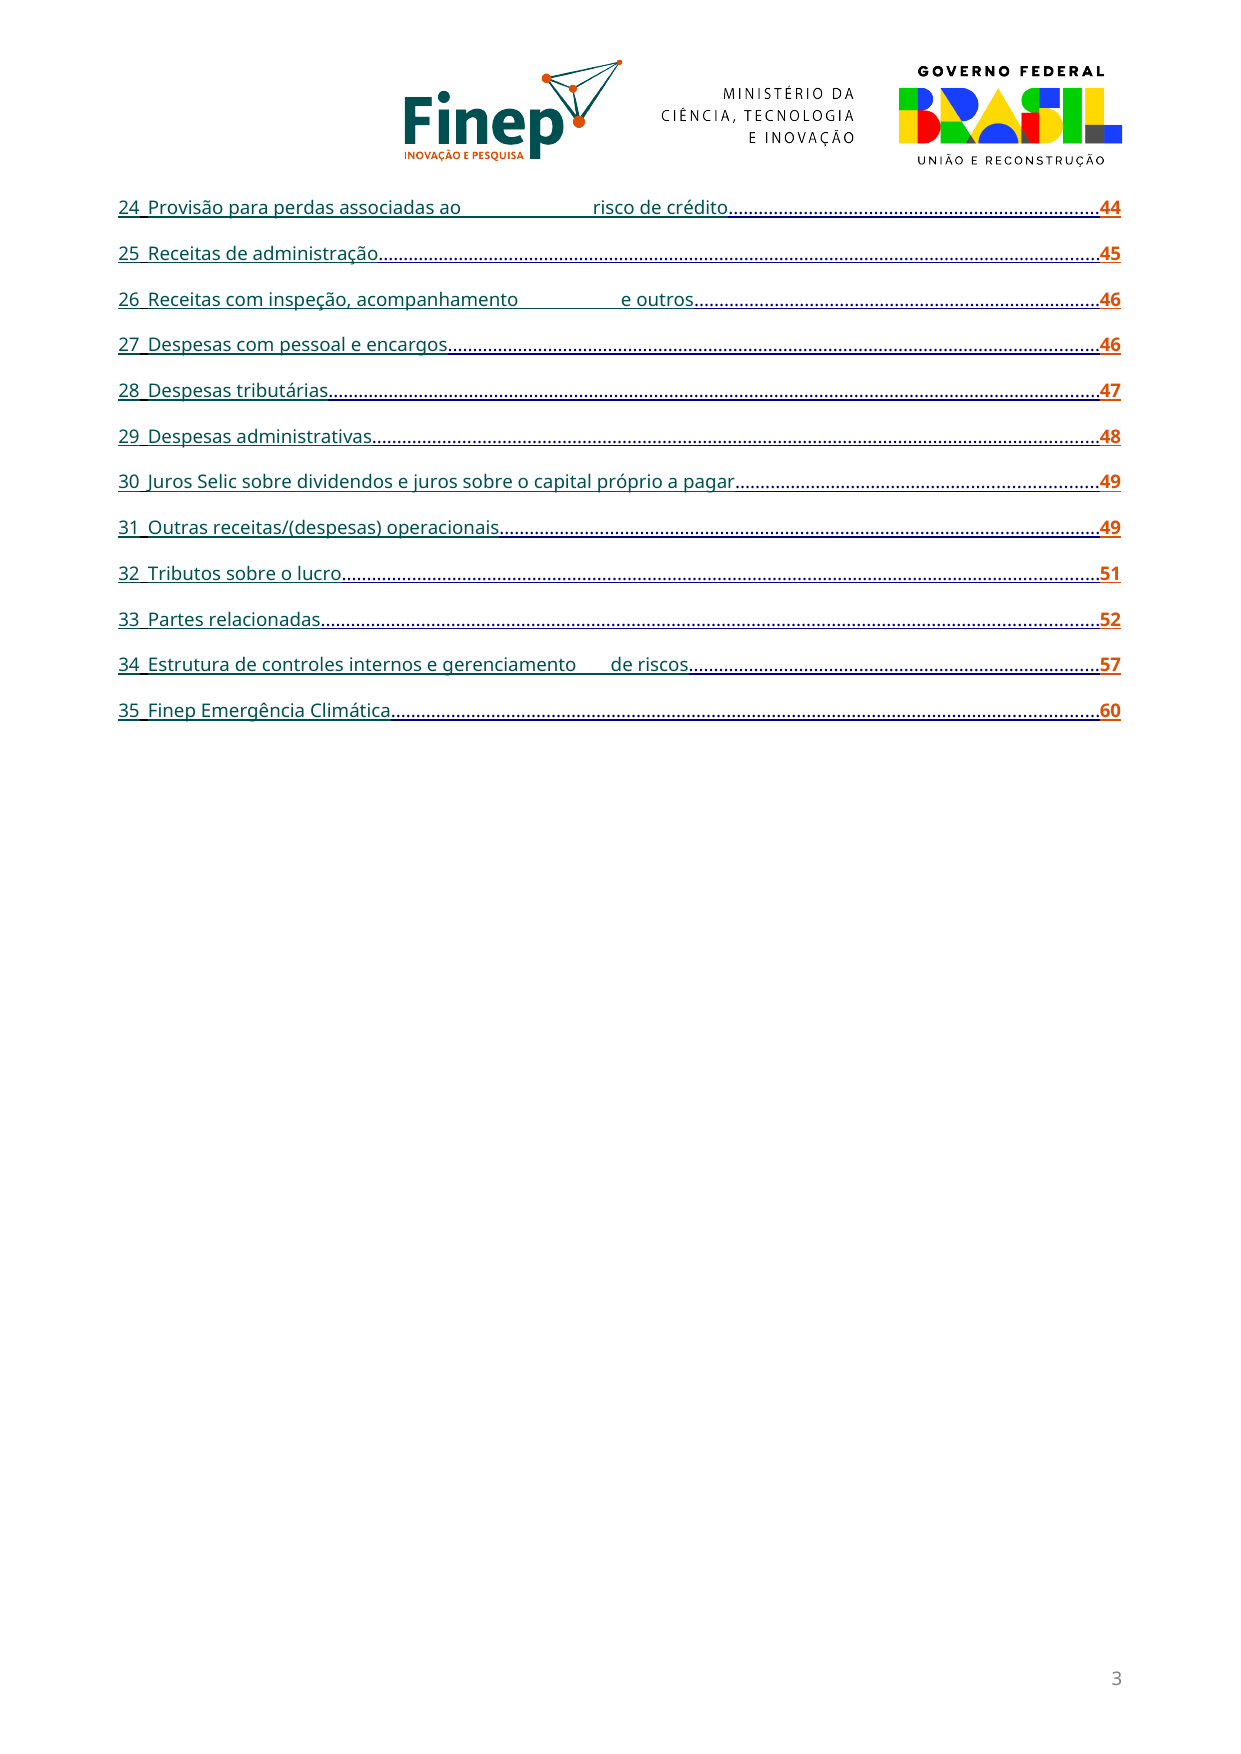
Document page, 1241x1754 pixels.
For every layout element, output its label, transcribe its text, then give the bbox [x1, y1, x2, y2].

text 33 Partes relacionadas 52 [118, 602, 1122, 632]
text 30 Juros Selic sobre dividendos e juros sobre o capital próprio a pagar 49 [118, 464, 1122, 495]
text 25 Receitas de administração 45 [118, 236, 1122, 266]
text 29 Despesas administrativas 48 [118, 419, 1122, 449]
subtitle Sumário [118, 815, 1122, 844]
text 24 Provisão para perdas associadas ao risco de crédito 44 [118, 190, 1122, 221]
text 28 Despesas tributárias 47 [118, 373, 1122, 404]
text 31 Outras receitas/(despesas) operacionais 49 [118, 510, 1122, 541]
text 27 Despesas com pessoal e encargos 46 [118, 327, 1122, 358]
text 35 Finep Emergência Climática 60 [118, 693, 1122, 724]
text 34 Estrutura de controles internos e gerenciamento de riscos 57 [118, 647, 1122, 678]
text 26 Receitas com inspeção, acompanhamento e outros 46 [118, 282, 1122, 312]
text 32 Tributos sobre o lucro 51 [118, 556, 1122, 587]
